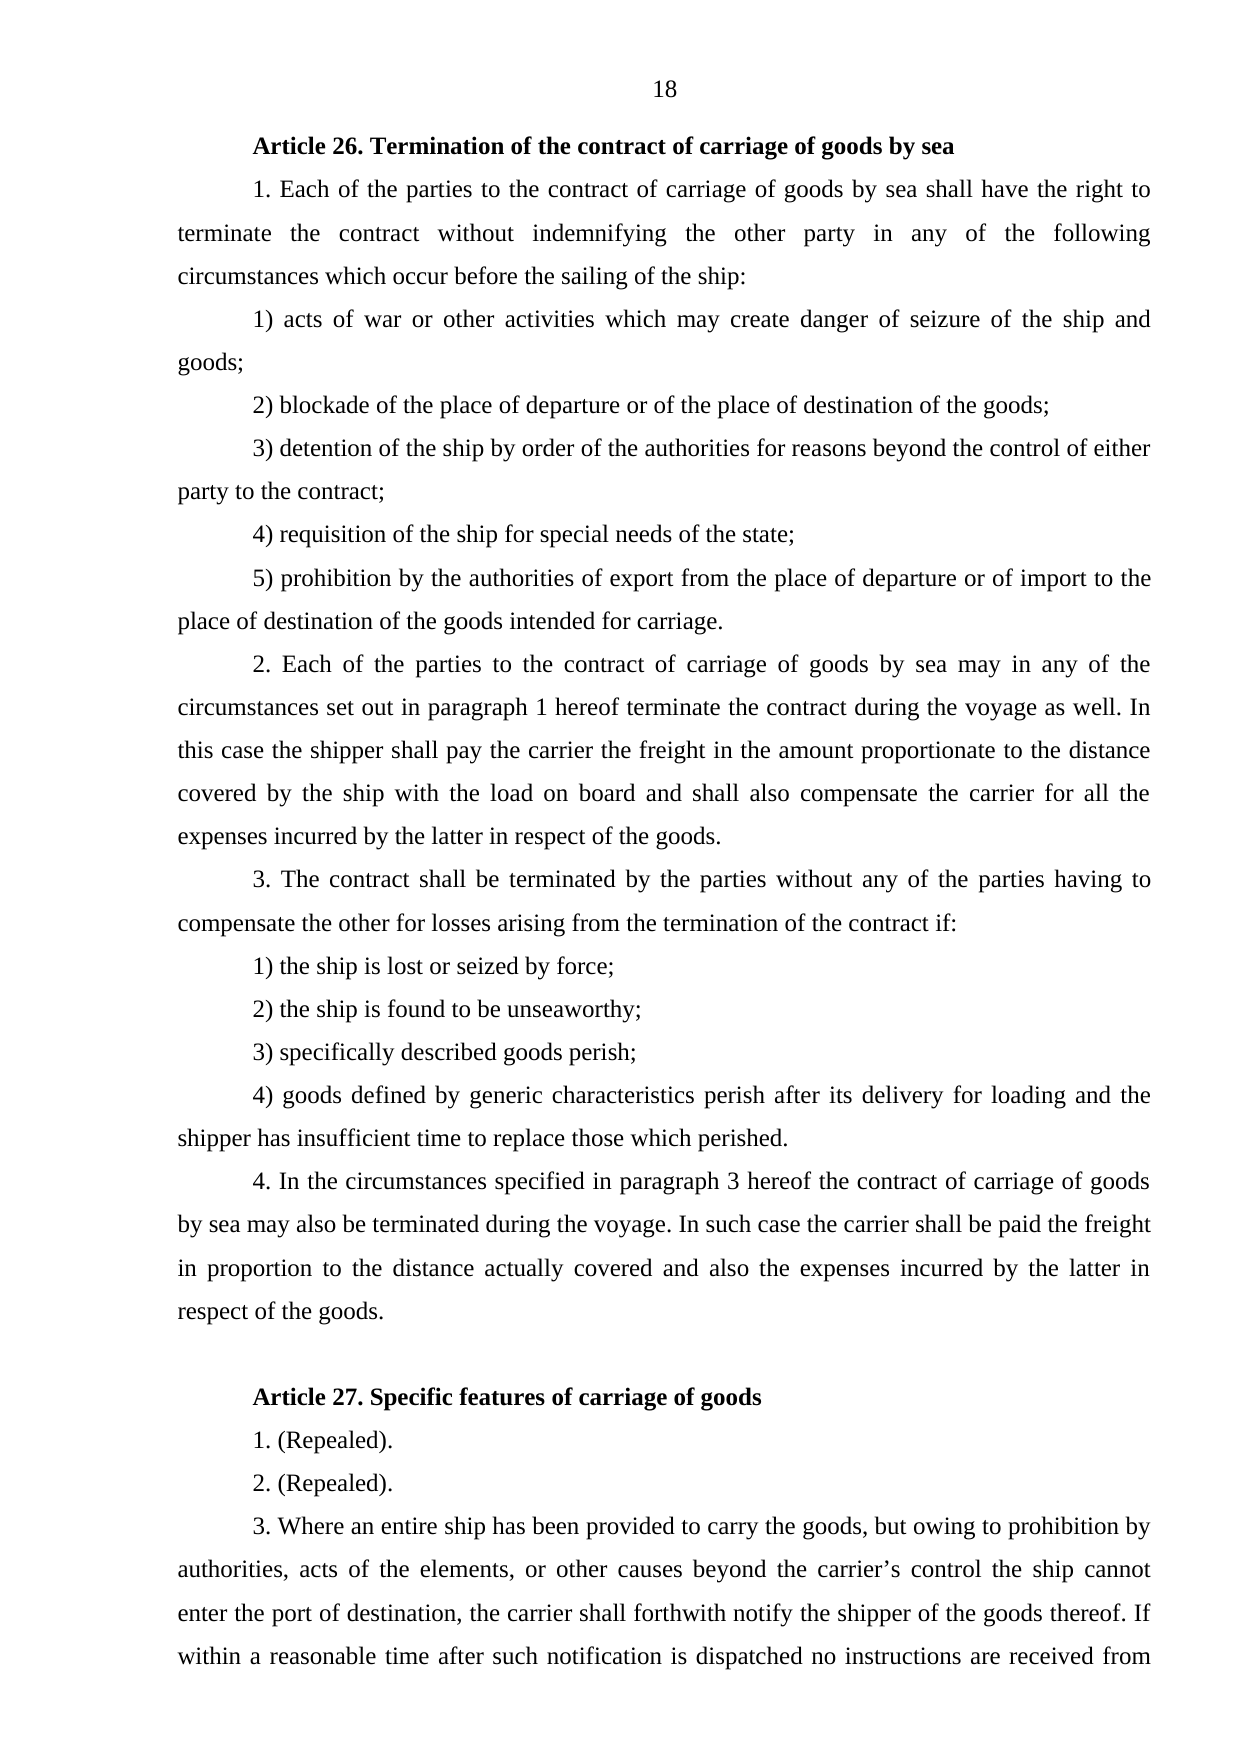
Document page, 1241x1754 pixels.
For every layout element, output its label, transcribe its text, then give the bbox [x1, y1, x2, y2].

text 2) blockade of the place of departure or of the place of destination of the goods; [177, 390, 1152, 419]
text 3) specifically described goods perish; [177, 1037, 1152, 1066]
text 2. (Repealed). [177, 1468, 1152, 1497]
text Article 27. Specific features of carriage of goods [177, 1382, 1152, 1411]
text 1. (Repealed). [177, 1425, 1152, 1454]
text 1) the ship is lost or seized by force; [177, 951, 1152, 979]
text 1) acts of war or other activities which may create danger of seizure of the ship and goods; [177, 304, 1152, 376]
text 3. The contract shall be terminated by the parties without any of the parties having to compensate the other for losses arising from the termination of the contract if: [177, 864, 1152, 936]
text 3) detention of the ship by order of the authorities for reasons beyond the control of either party to the contract; [177, 433, 1152, 505]
text 2) the ship is found to be unseaworthy; [177, 994, 1152, 1023]
text 3. Where an entire ship has been provided to carry the goods, but owing to prohibition by authorities, acts of the elements, or other causes beyond the carrier’s control the ship cannot enter the port of destination, the carrier shall forthwith notify the shipper of the goods thereof. If within a reasonable time after such notification is dispatched no instructions are received from [177, 1511, 1152, 1669]
text Article 26. Termination of the contract of carriage of goods by sea [177, 131, 1152, 160]
text 5) prohibition by the authorities of export from the place of departure or of import to the place of destination of the goods intended for carriage. [177, 563, 1152, 634]
text 4) goods defined by generic characteristics perish after its delivery for loading and the shipper has insufficient time to replace those which perished. [177, 1080, 1152, 1152]
text 2. Each of the parties to the contract of carriage of goods by sea may in any of the circumstances set out in paragraph 1 hereof terminate the contract during the voyage as well. In this case the shipper shall pay the carrier the freight in the amount proportionate to the distance covered by the ship with the load on board and shall also compensate the carrier for all the expenses incurred by the latter in respect of the goods. [177, 649, 1152, 850]
text 4) requisition of the ship for special needs of the state; [177, 519, 1152, 548]
text 1. Each of the parties to the contract of carriage of goods by sea shall have the right to terminate the contract without indemnifying the other party in any of the following circumstances which occur before the sailing of the ship: [177, 174, 1152, 289]
text 4. In the circumstances specified in paragraph 3 hereof the contract of carriage of goods by sea may also be terminated during the voyage. In such case the carrier shall be paid the freight in proportion to the distance actually covered and also the expenses incurred by the latter in respect of the goods. [177, 1166, 1152, 1324]
